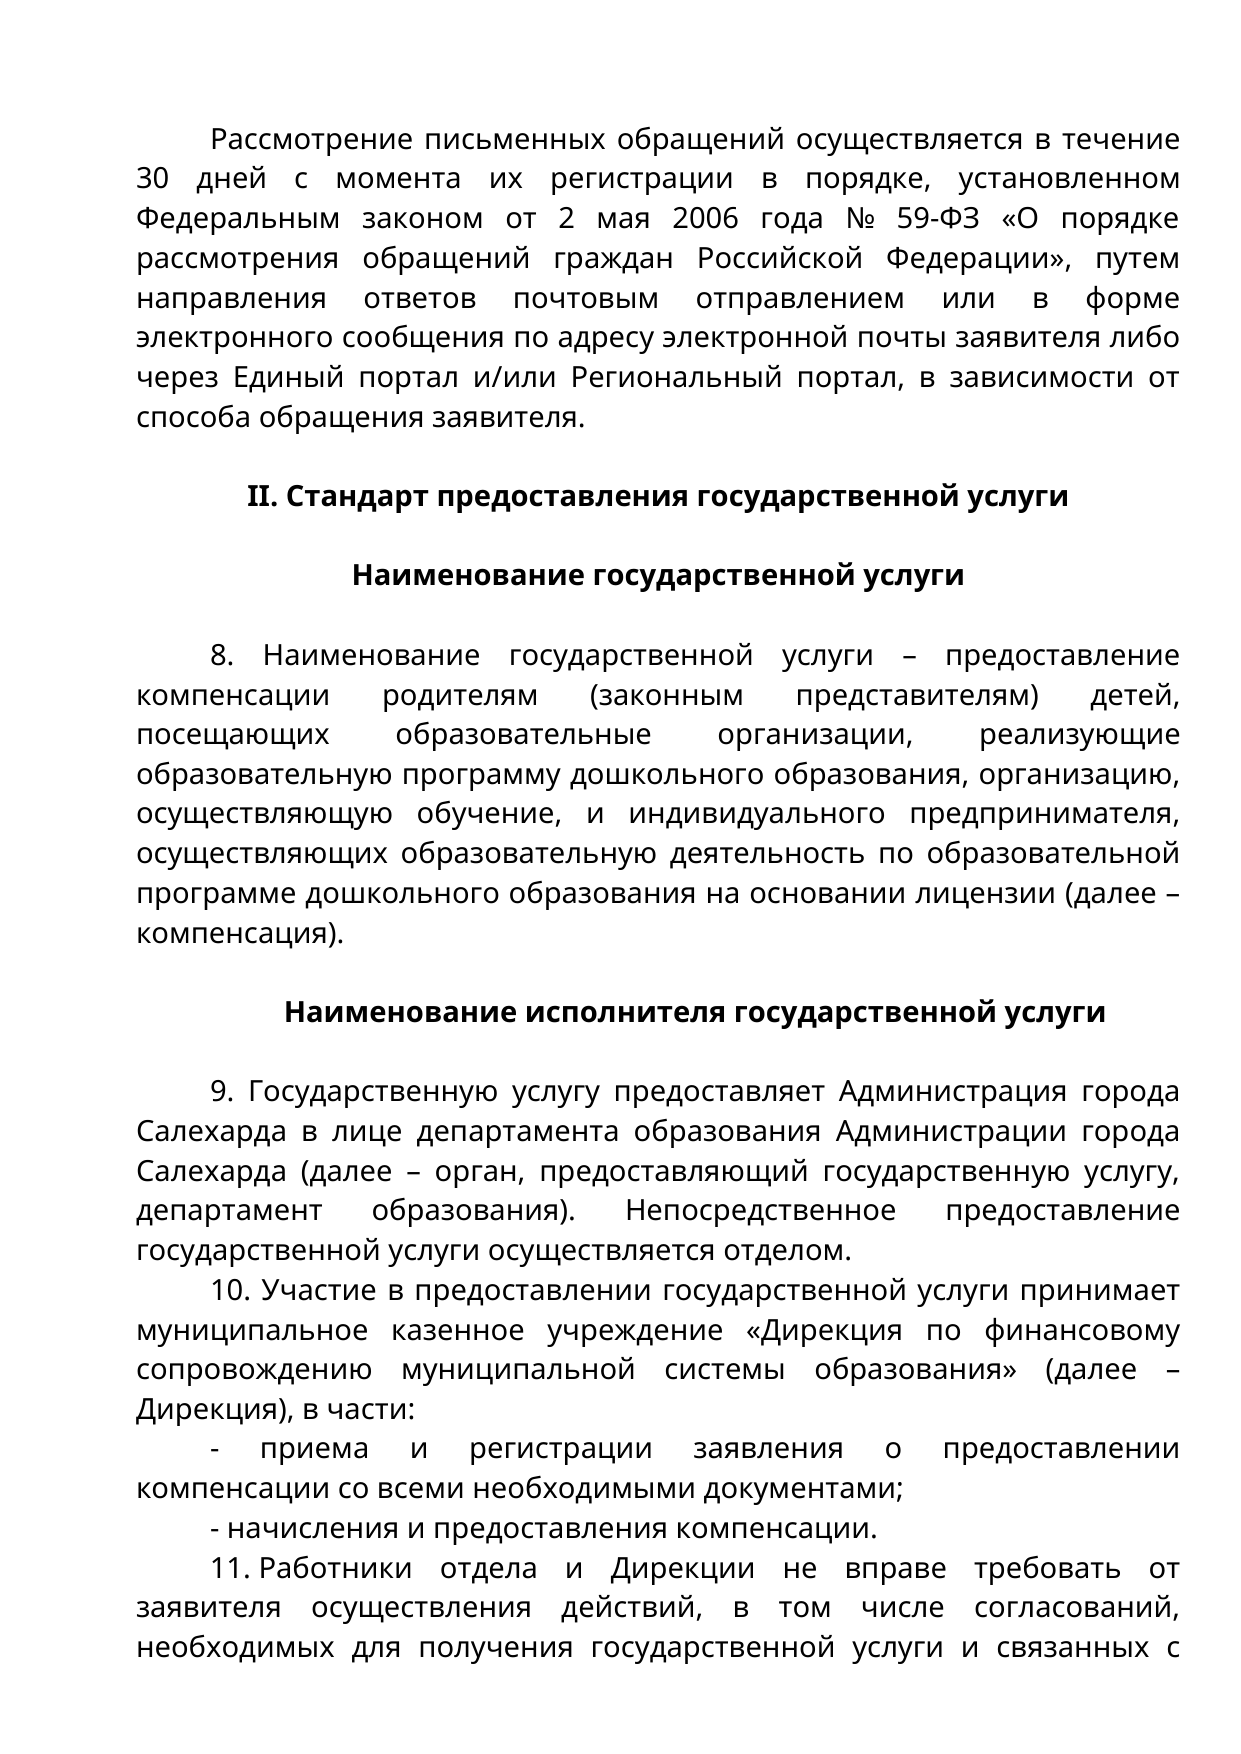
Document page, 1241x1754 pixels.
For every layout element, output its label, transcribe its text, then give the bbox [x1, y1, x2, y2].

text 9. Государственную услугу предоставляет Администрация города Салехарда в лице департамента образования Администрации города Салехарда (далее – орган, предоставляющий государственную услугу, департамент образования). Непосредственное предоставление государственной услуги осуществляется отделом. [136, 1071, 1181, 1269]
text 11. Работники отдела и Дирекции не вправе требовать от заявителя осуществления действий, в том числе согласований, необходимых для получения государственной услуги и связанных с [136, 1547, 1181, 1666]
text Наименование исполнителя государственной услуги [136, 991, 1181, 1031]
text Наименование государственной услуги [136, 555, 1181, 594]
text II. Стандарт предоставления государственной услуги [136, 475, 1181, 515]
text Рассмотрение письменных обращений осуществляется в течение 30 дней с момента их регистрации в порядке, установленном Федеральным законом от 2 мая 2006 года № 59-ФЗ «О порядке рассмотрения обращений граждан Российской Федерации», путем направления ответов почтовым отправлением или в форме электронного сообщения по адресу электронной почты заявителя либо через Единый портал и/или Региональный портал, в зависимости от способа обращения заявителя. [136, 118, 1181, 436]
text 8. Наименование государственной услуги – предоставление компенсации родителям (законным представителям) детей, посещающих образовательные организации, реализующие образовательную программу дошкольного образования, организацию, осуществляющую обучение, и индивидуального предпринимателя, осуществляющих образовательную деятельность по образовательной программе дошкольного образования на основании лицензии (далее – компенсация). [136, 634, 1181, 952]
text 10. Участие в предоставлении государственной услуги принимает муниципальное казенное учреждение «Дирекция по финансовому сопровождению муниципальной системы образования» (далее – Дирекция), в части: [136, 1269, 1181, 1428]
text - начисления и предоставления компенсации. [136, 1507, 1181, 1547]
text - приема и регистрации заявления о предоставлении компенсации со всеми необходимыми документами; [136, 1428, 1181, 1507]
